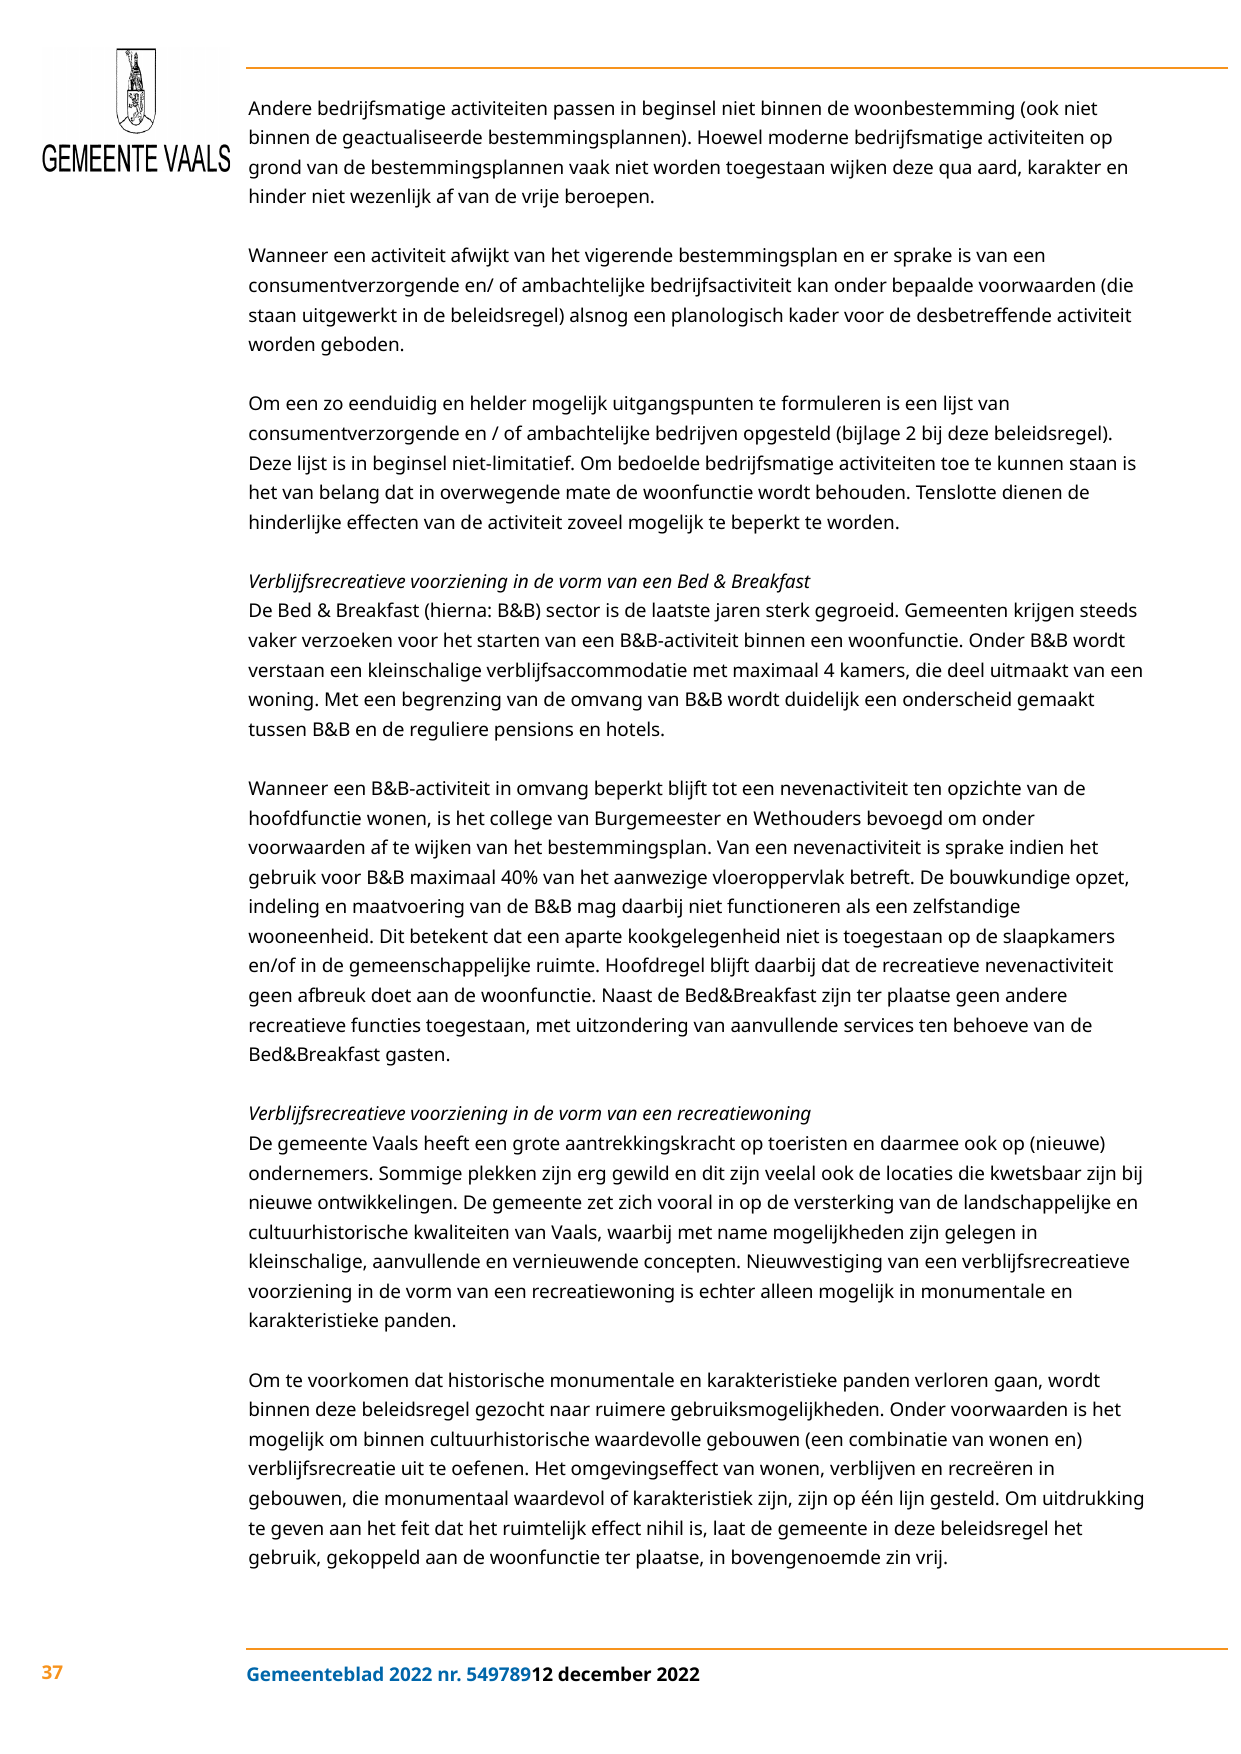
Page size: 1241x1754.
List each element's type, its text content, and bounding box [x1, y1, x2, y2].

text Wanneer een B&B-activiteit in omvang beperkt blijft tot een nevenactiviteit ten opzichte van de hoofdfunctie wonen, is het college van Burgemeester en Wethouders bevoegd om onder voorwaarden af te wijken van het bestemmingsplan. Van een nevenactiviteit is sprake indien het gebruik voor B&B maximaal 40% van het aanwezige vloeroppervlak betreft. De bouwkundige opzet, indeling en maatvoering van de B&B mag daarbij niet functioneren als een zelfstandige wooneenheid. Dit betekent dat een aparte kookgelegenheid niet is toegestaan op de slaapkamers en/of in de gemeenschappelijke ruimte. Hoofdregel blijft daarbij dat de recreatieve nevenactiviteit geen afbreuk doet aan de woonfunctie. Naast de Bed&Breakfast zijn ter plaatse geen andere recreatieve functies toegestaan, met uitzondering van aanvullende services ten behoeve van de Bed&Breakfast gasten. [248, 775, 1152, 1067]
text Om een zo eenduidig en helder mogelijk uitgangspunten te formuleren is een lijst van consumentverzorgende en / of ambachtelijke bedrijven opgesteld (bijlage 2 bij deze beleidsregel). Deze lijst is in beginsel niet-limitatief. Om bedoelde bedrijfsmatige activiteiten toe te kunnen staan is het van belang dat in overwegende mate de woonfunctie wordt behouden. Tenslotte dienen de hinderlijke effecten van de activiteit zoveel mogelijk te beperkt te worden. [248, 391, 1152, 535]
text Verblijfsrecreatieve voorziening in de vorm van een recreatiewoning [248, 1101, 1152, 1126]
text Andere bedrijfsmatige activiteiten passen in beginsel niet binnen de woonbestemming (ook niet binnen de geactualiseerde bestemmingsplannen). Hoewel moderne bedrijfsmatige activiteiten op grond van de bestemmingsplannen vaak niet worden toegestaan wijken deze qua aard, karakter en hinder niet wezenlijk af van de vrije beroepen. [248, 95, 1152, 209]
picture [41, 47, 231, 172]
text Wanneer een activiteit afwijkt van het vigerende bestemmingsplan en er sprake is van een consumentverzorgende en/ of ambachtelijke bedrijfsactiviteit kan onder bepaalde voorwaarden (die staan uitgewerkt in de beleidsregel) alsnog een planologisch kader voor de desbetreffende activiteit worden geboden. [248, 243, 1152, 357]
text Om te voorkomen dat historische monumentale en karakteristieke panden verloren gaan, wordt binnen deze beleidsregel gezocht naar ruimere gebruiksmogelijkheden. Onder voorwaarden is het mogelijk om binnen cultuurhistorische waardevolle gebouwen (een combinatie van wonen en) verblijfsrecreatie uit te oefenen. Het omgevingseffect van wonen, verblijven en recreëren in gebouwen, die monumentaal waardevol of karakteristiek zijn, zijn op één lijn gesteld. Om uitdrukking te geven aan het feit dat het ruimtelijk effect nihil is, laat de gemeente in deze beleidsregel het gebruik, gekoppeld aan de woonfunctie ter plaatse, in bovengenoemde zin vrij. [248, 1367, 1152, 1570]
text Verblijfsrecreatieve voorziening in de vorm van een Bed & Breakfast [248, 568, 1152, 594]
text De gemeente Vaals heeft een grote aantrekkingskracht op toeristen en daarmee ook op (nieuwe) ondernemers. Sommige plekken zijn erg gewild en dit zijn veelal ook de locaties die kwetsbaar zijn bij nieuwe ontwikkelingen. De gemeente zet zich vooral in op de versterking van de landschappelijke en cultuurhistorische kwaliteiten van Vaals, waarbij met name mogelijkheden zijn gelegen in kleinschalige, aanvullende en vernieuwende concepten. Nieuwvestiging van een verblijfsrecreatieve voorziening in de vorm van een recreatiewoning is echter alleen mogelijk in monumentale en karakteristieke panden. [248, 1130, 1152, 1333]
text De Bed & Breakfast (hierna: B&B) sector is de laatste jaren sterk gegroeid. Gemeenten krijgen steeds vaker verzoeken voor het starten van een B&B-activiteit binnen een woonfunctie. Onder B&B wordt verstaan een kleinschalige verblijfsaccommodatie met maximaal 4 kamers, die deel uitmaakt van een woning. Met een begrenzing van de omvang van B&B wordt duidelijk een onderscheid gemaakt tussen B&B en de reguliere pensions en hotels. [248, 598, 1152, 742]
